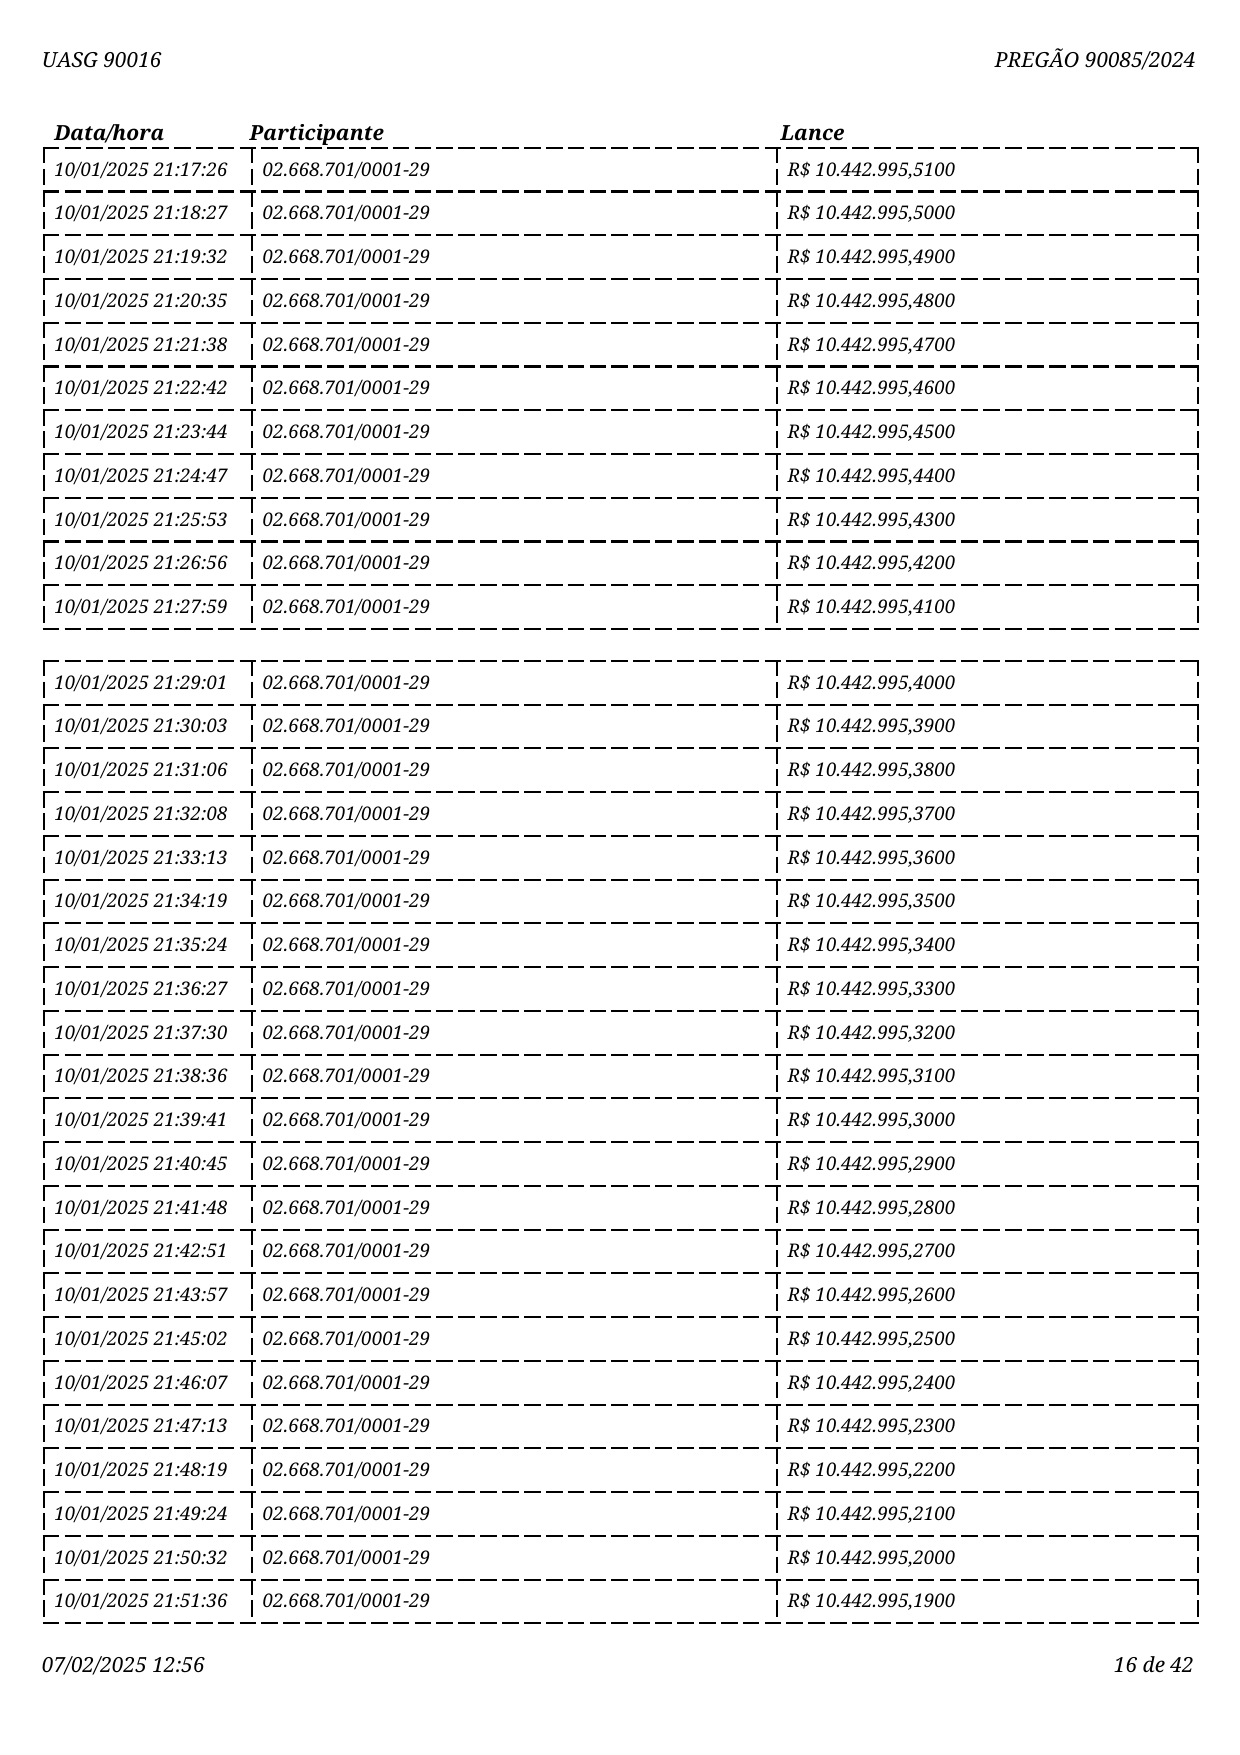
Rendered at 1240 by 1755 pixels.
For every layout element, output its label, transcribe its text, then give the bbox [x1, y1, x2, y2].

table_cell 02.668.701/0001-29 [252, 835, 777, 878]
table_cell R$ 10.442.995,3900 [777, 704, 1198, 747]
table_cell R$ 10.442.995,2200 [777, 1447, 1198, 1491]
table_cell 10/01/2025 21:34:19 [44, 879, 252, 922]
table_cell 02.668.701/0001-29 [252, 322, 777, 365]
table_cell 10/01/2025 21:20:35 [44, 278, 252, 322]
table_cell 02.668.701/0001-29 [252, 879, 777, 922]
table_cell 10/01/2025 21:35:24 [44, 922, 252, 966]
table_cell R$ 10.442.995,4400 [777, 453, 1198, 497]
table_cell 10/01/2025 21:32:08 [44, 791, 252, 835]
table_cell 02.668.701/0001-29 [252, 1185, 777, 1228]
table_cell 10/01/2025 21:39:41 [44, 1097, 252, 1141]
table_cell 10/01/2025 21:37:30 [44, 1010, 252, 1053]
table_cell R$ 10.442.995,2600 [777, 1272, 1198, 1316]
table_cell 02.668.701/0001-29 [252, 147, 777, 190]
table_cell 10/01/2025 21:49:24 [44, 1491, 252, 1535]
table_cell 10/01/2025 21:22:42 [44, 365, 252, 409]
table_cell 02.668.701/0001-29 [252, 747, 777, 791]
table_cell 10/01/2025 21:19:32 [44, 234, 252, 278]
table_cell 02.668.701/0001-29 [252, 1535, 777, 1578]
table_cell 02.668.701/0001-29 [252, 409, 777, 453]
table_cell R$ 10.442.995,2300 [777, 1404, 1198, 1447]
table_cell 02.668.701/0001-29 [252, 1272, 777, 1316]
table_cell 10/01/2025 21:51:36 [44, 1579, 252, 1622]
table_cell 02.668.701/0001-29 [252, 1229, 777, 1272]
table_cell 10/01/2025 21:41:48 [44, 1185, 252, 1228]
table_cell 10/01/2025 21:50:32 [44, 1535, 252, 1578]
table_cell R$ 10.442.995,3000 [777, 1097, 1198, 1141]
table_cell 10/01/2025 21:33:13 [44, 835, 252, 878]
table_cell R$ 10.442.995,5100 [777, 147, 1198, 190]
table_cell R$ 10.442.995,2100 [777, 1491, 1198, 1535]
table_cell 02.668.701/0001-29 [252, 540, 777, 584]
table_cell 10/01/2025 21:38:36 [44, 1054, 252, 1097]
table_header 10/01/2025 21:29:01 [44, 660, 252, 703]
table_cell 10/01/2025 21:42:51 [44, 1229, 252, 1272]
table_cell R$ 10.442.995,3600 [777, 835, 1198, 878]
table_cell R$ 10.442.995,3800 [777, 747, 1198, 791]
table_cell 02.668.701/0001-29 [252, 278, 777, 322]
table_cell R$ 10.442.995,4800 [777, 278, 1198, 322]
table_cell R$ 10.442.995,2800 [777, 1185, 1198, 1228]
table_cell 02.668.701/0001-29 [252, 584, 777, 628]
table_cell 02.668.701/0001-29 [252, 1491, 777, 1535]
table_cell 02.668.701/0001-29 [252, 365, 777, 409]
table_cell 02.668.701/0001-29 [252, 922, 777, 966]
table_cell 02.668.701/0001-29 [252, 1579, 777, 1622]
table_cell R$ 10.442.995,4900 [777, 234, 1198, 278]
table_cell R$ 10.442.995,4700 [777, 322, 1198, 365]
table_cell 10/01/2025 21:18:27 [44, 190, 252, 234]
table_cell R$ 10.442.995,4200 [777, 540, 1198, 584]
table_cell 02.668.701/0001-29 [252, 453, 777, 497]
table_cell R$ 10.442.995,3100 [777, 1054, 1198, 1097]
table_cell 10/01/2025 21:25:53 [44, 497, 252, 540]
table_cell R$ 10.442.995,4500 [777, 409, 1198, 453]
table_cell 10/01/2025 21:45:02 [44, 1316, 252, 1360]
table_cell 10/01/2025 21:23:44 [44, 409, 252, 453]
table_cell R$ 10.442.995,2400 [777, 1360, 1198, 1403]
table_cell 02.668.701/0001-29 [252, 791, 777, 835]
table_cell 02.668.701/0001-29 [252, 1054, 777, 1097]
table_cell R$ 10.442.995,2000 [777, 1535, 1198, 1578]
table_cell 02.668.701/0001-29 [252, 704, 777, 747]
table_cell R$ 10.442.995,2700 [777, 1229, 1198, 1272]
table_cell 10/01/2025 21:36:27 [44, 966, 252, 1010]
table_cell 10/01/2025 21:21:38 [44, 322, 252, 365]
table_cell 02.668.701/0001-29 [252, 190, 777, 234]
table_cell 02.668.701/0001-29 [252, 1316, 777, 1360]
table_cell 02.668.701/0001-29 [252, 966, 777, 1010]
table_header 02.668.701/0001-29 [252, 660, 777, 703]
table_cell R$ 10.442.995,4600 [777, 365, 1198, 409]
table_cell R$ 10.442.995,3500 [777, 879, 1198, 922]
table_cell R$ 10.442.995,3400 [777, 922, 1198, 966]
table_cell 02.668.701/0001-29 [252, 1404, 777, 1447]
table_cell 02.668.701/0001-29 [252, 1447, 777, 1491]
table_cell 02.668.701/0001-29 [252, 1010, 777, 1053]
table_cell 10/01/2025 21:31:06 [44, 747, 252, 791]
table_cell R$ 10.442.995,1900 [777, 1579, 1198, 1622]
table_cell 10/01/2025 21:24:47 [44, 453, 252, 497]
table_cell 10/01/2025 21:40:45 [44, 1141, 252, 1185]
table_cell 10/01/2025 21:48:19 [44, 1447, 252, 1491]
table_cell 02.668.701/0001-29 [252, 1360, 777, 1403]
table_cell R$ 10.442.995,2900 [777, 1141, 1198, 1185]
table_cell 02.668.701/0001-29 [252, 234, 777, 278]
table_cell 10/01/2025 21:27:59 [44, 584, 252, 628]
table_cell 02.668.701/0001-29 [252, 497, 777, 540]
table_cell R$ 10.442.995,2500 [777, 1316, 1198, 1360]
table_cell R$ 10.442.995,3200 [777, 1010, 1198, 1053]
table_cell 10/01/2025 21:26:56 [44, 540, 252, 584]
table_cell 10/01/2025 21:47:13 [44, 1404, 252, 1447]
table_header R$ 10.442.995,4000 [777, 660, 1198, 703]
table_cell R$ 10.442.995,3300 [777, 966, 1198, 1010]
table_cell R$ 10.442.995,4300 [777, 497, 1198, 540]
table_cell R$ 10.442.995,4100 [777, 584, 1198, 628]
table_cell 02.668.701/0001-29 [252, 1097, 777, 1141]
table_cell 10/01/2025 21:46:07 [44, 1360, 252, 1403]
table_cell R$ 10.442.995,3700 [777, 791, 1198, 835]
table_cell 10/01/2025 21:43:57 [44, 1272, 252, 1316]
table_cell 10/01/2025 21:17:26 [44, 147, 252, 190]
table_cell 10/01/2025 21:30:03 [44, 704, 252, 747]
table_cell 02.668.701/0001-29 [252, 1141, 777, 1185]
table_cell R$ 10.442.995,5000 [777, 190, 1198, 234]
